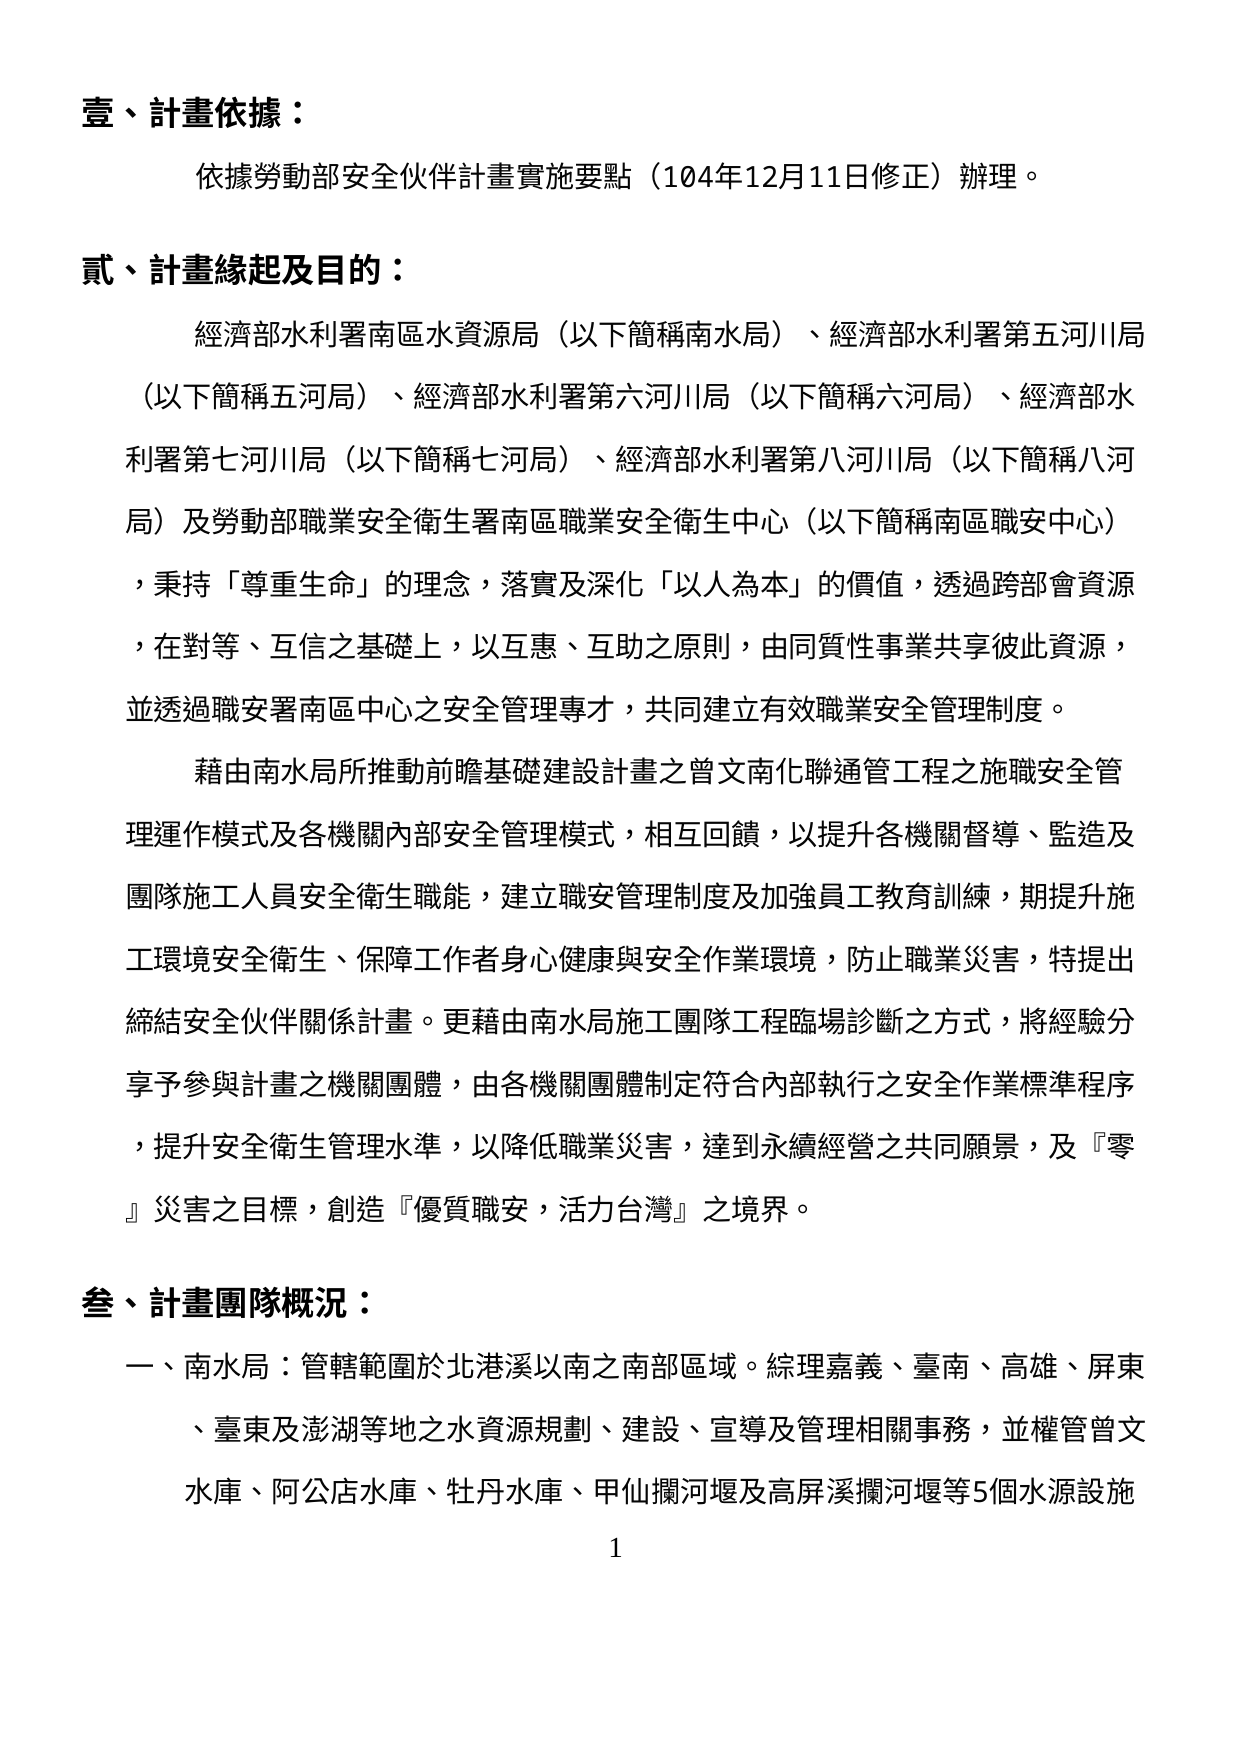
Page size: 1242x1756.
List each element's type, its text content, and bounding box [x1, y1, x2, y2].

text 經濟部水利署南區水資源局（以下簡稱南水局）、經濟部水利署第五河川局（以下簡稱五河局）、經濟部水利署第六河川局（以下簡稱六河局）、經濟部水利署第七河川局（以下簡稱七河局）、經濟部水利署第八河川局（以下簡稱八河局）及勞動部職業安全衛生署南區職業安全衛生中心（以下簡稱南區職安中心），秉持「尊重生命」的理念，落實及深化「以人為本」的價值，透過跨部會資源，在對等、互信之基礎上，以互惠、互助之原則，由同質性事業共享彼此資源，並透過職安署南區中心之安全管理專才，共同建立有效職業安全管理制度。 [125, 295, 1149, 732]
subtitle 貳、計畫緣起及目的： [81, 232, 1149, 295]
subtitle 一、南水局：管轄範圍於北港溪以南之南部區域。綜理嘉義、臺南、高雄、屏東 、臺東及澎湖等地之水資源規劃、建設、宣導及管理相關事務，並權管曾文 水庫、阿公店水庫、牡丹水庫、甲仙攔河堰及高屏溪攔河堰等5個水源設施 [125, 1327, 1149, 1515]
subtitle 依據勞動部安全伙伴計畫實施要點（104年12月11日修正）辦理。 [125, 137, 1149, 200]
text 藉由南水局所推動前瞻基礎建設計畫之曾文南化聯通管工程之施職安全管理運作模式及各機關內部安全管理模式，相互回饋，以提升各機關督導、監造及團隊施工人員安全衛生職能，建立職安管理制度及加強員工教育訓練，期提升施工環境安全衛生、保障工作者身心健康與安全作業環境，防止職業災害，特提出締結安全伙伴關係計畫。更藉由南水局施工團隊工程臨場診斷之方式，將經驗分享予參與計畫之機關團體，由各機關團體制定符合內部執行之安全作業標準程序，提升安全衛生管理水準，以降低職業災害，達到永續經營之共同願景，及『零』災害之目標，創造『優質職安，活力台灣』之境界。 [125, 732, 1149, 1232]
subtitle 叁、計畫團隊概況： [81, 1265, 1149, 1327]
subtitle 壹、計畫依據： [81, 75, 1149, 137]
